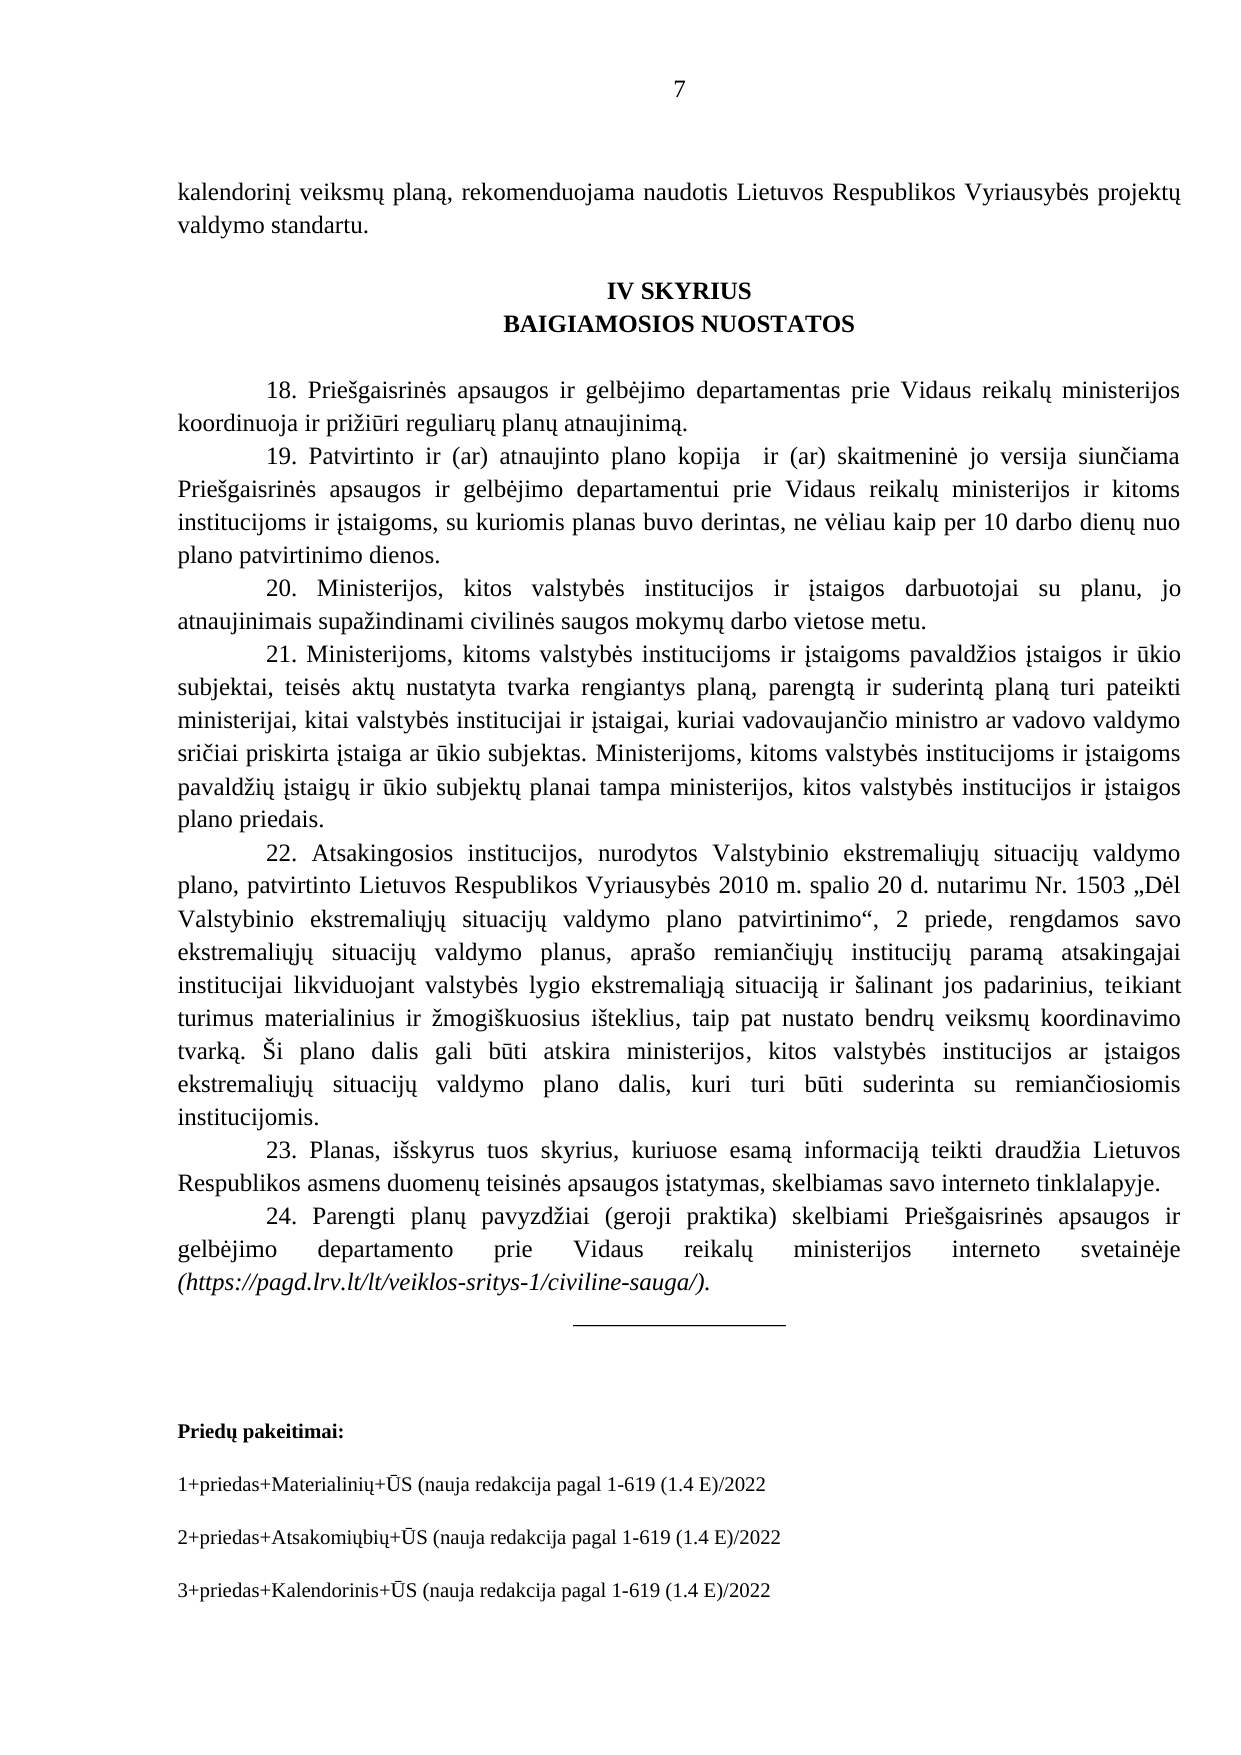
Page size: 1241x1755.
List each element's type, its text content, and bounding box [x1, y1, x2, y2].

text 22. Atsakingosios institucijos, nurodytos Valstybinio ekstremaliųjų situacijų valdymo plano, patvirtinto Lietuvos Respublikos Vyriausybės 2010 m. spalio 20 d. nutarimu Nr. 1503 „Dėl Valstybinio ekstremaliųjų situacijų valdymo plano patvirtinimo“, 2 priede, rengdamos savo ekstremaliųjų situacijų valdymo planus, aprašo remiančiųjų institucijų paramą atsakingajai institucijai likviduojant valstybės lygio ekstremaliąją situaciją ir šalinant jos padarinius, teikiant turimus materialinius ir žmogiškuosius išteklius, taip pat nustato bendrų veiksmų koordinavimo tvarką. Ši plano dalis gali būti atskira ministerijos, kitos valstybės institucijos ar įstaigos ekstremaliųjų situacijų valdymo plano dalis, kuri turi būti suderinta su remiančiosiomis institucijomis. [177, 838, 1181, 1131]
text 21. Ministerijoms, kitoms valstybės institucijoms ir įstaigoms pavaldžios įstaigos ir ūkio subjektai, teisės aktų nustatyta tvarka rengiantys planą, parengtą ir suderintą planą turi pateikti ministerijai, kitai valstybės institucijai ir įstaigai, kuriai vadovaujančio ministro ar vadovo valdymo sričiai priskirta įstaiga ar ūkio subjektas. Ministerijoms, kitoms valstybės institucijoms ir įstaigoms pavaldžių įstaigų ir ūkio subjektų planai tampa ministerijos, kitos valstybės institucijos ir įstaigos plano priedais. [177, 639, 1181, 833]
text 24. Parengti planų pavyzdžiai (geroji praktika) skelbiami Priešgaisrinės apsaugos ir gelbėjimo departamento prie Vidaus reikalų ministerijos interneto svetainėje (https://pagd.lrv.lt/lt/veiklos-sritys-1/civiline-sauga/). [177, 1201, 1181, 1296]
text 1+priedas+Materialinių+ŪS (nauja redakcija pagal 1-619 (1.4 E)/2022 [177, 1472, 1181, 1496]
text 18. Priešgaisrinės apsaugos ir gelbėjimo departamentas prie Vidaus reikalų ministerijos koordinuoja ir prižiūri reguliarų planų atnaujinimą. [177, 375, 1181, 437]
text Priedų pakeitimai: [177, 1419, 1181, 1443]
text BAIGIAMOSIOS NUOSTATOS [177, 309, 1181, 338]
text kalendorinį veiksmų planą, rekomenduojama naudotis Lietuvos Respublikos Vyriausybės projektų valdymo standartu. [177, 177, 1181, 239]
text 23. Planas, išskyrus tuos skyrius, kuriuose esamą informaciją teikti draudžia Lietuvos Respublikos asmens duomenų teisinės apsaugos įstatymas, skelbiamas savo interneto tinklalapyje. [177, 1135, 1181, 1197]
text 20. Ministerijos, kitos valstybės institucijos ir įstaigos darbuotojai su planu, jo atnaujinimais supažindinami civilinės saugos mokymų darbo vietose metu. [177, 573, 1181, 635]
text _________________ [177, 1300, 1181, 1329]
text 2+priedas+Atsakomiųbių+ŪS (nauja redakcija pagal 1-619 (1.4 E)/2022 [177, 1525, 1181, 1549]
text IV skyrius [177, 276, 1181, 305]
text 3+priedas+Kalendorinis+ŪS (nauja redakcija pagal 1-619 (1.4 E)/2022 [177, 1578, 1181, 1602]
text 19. Patvirtinto ir (ar) atnaujinto plano kopija ir (ar) skaitmeninė jo versija siunčiama Priešgaisrinės apsaugos ir gelbėjimo departamentui prie Vidaus reikalų ministerijos ir kitoms institucijoms ir įstaigoms, su kuriomis planas buvo derintas, ne vėliau kaip per 10 darbo dienų nuo plano patvirtinimo dienos. [177, 441, 1181, 569]
